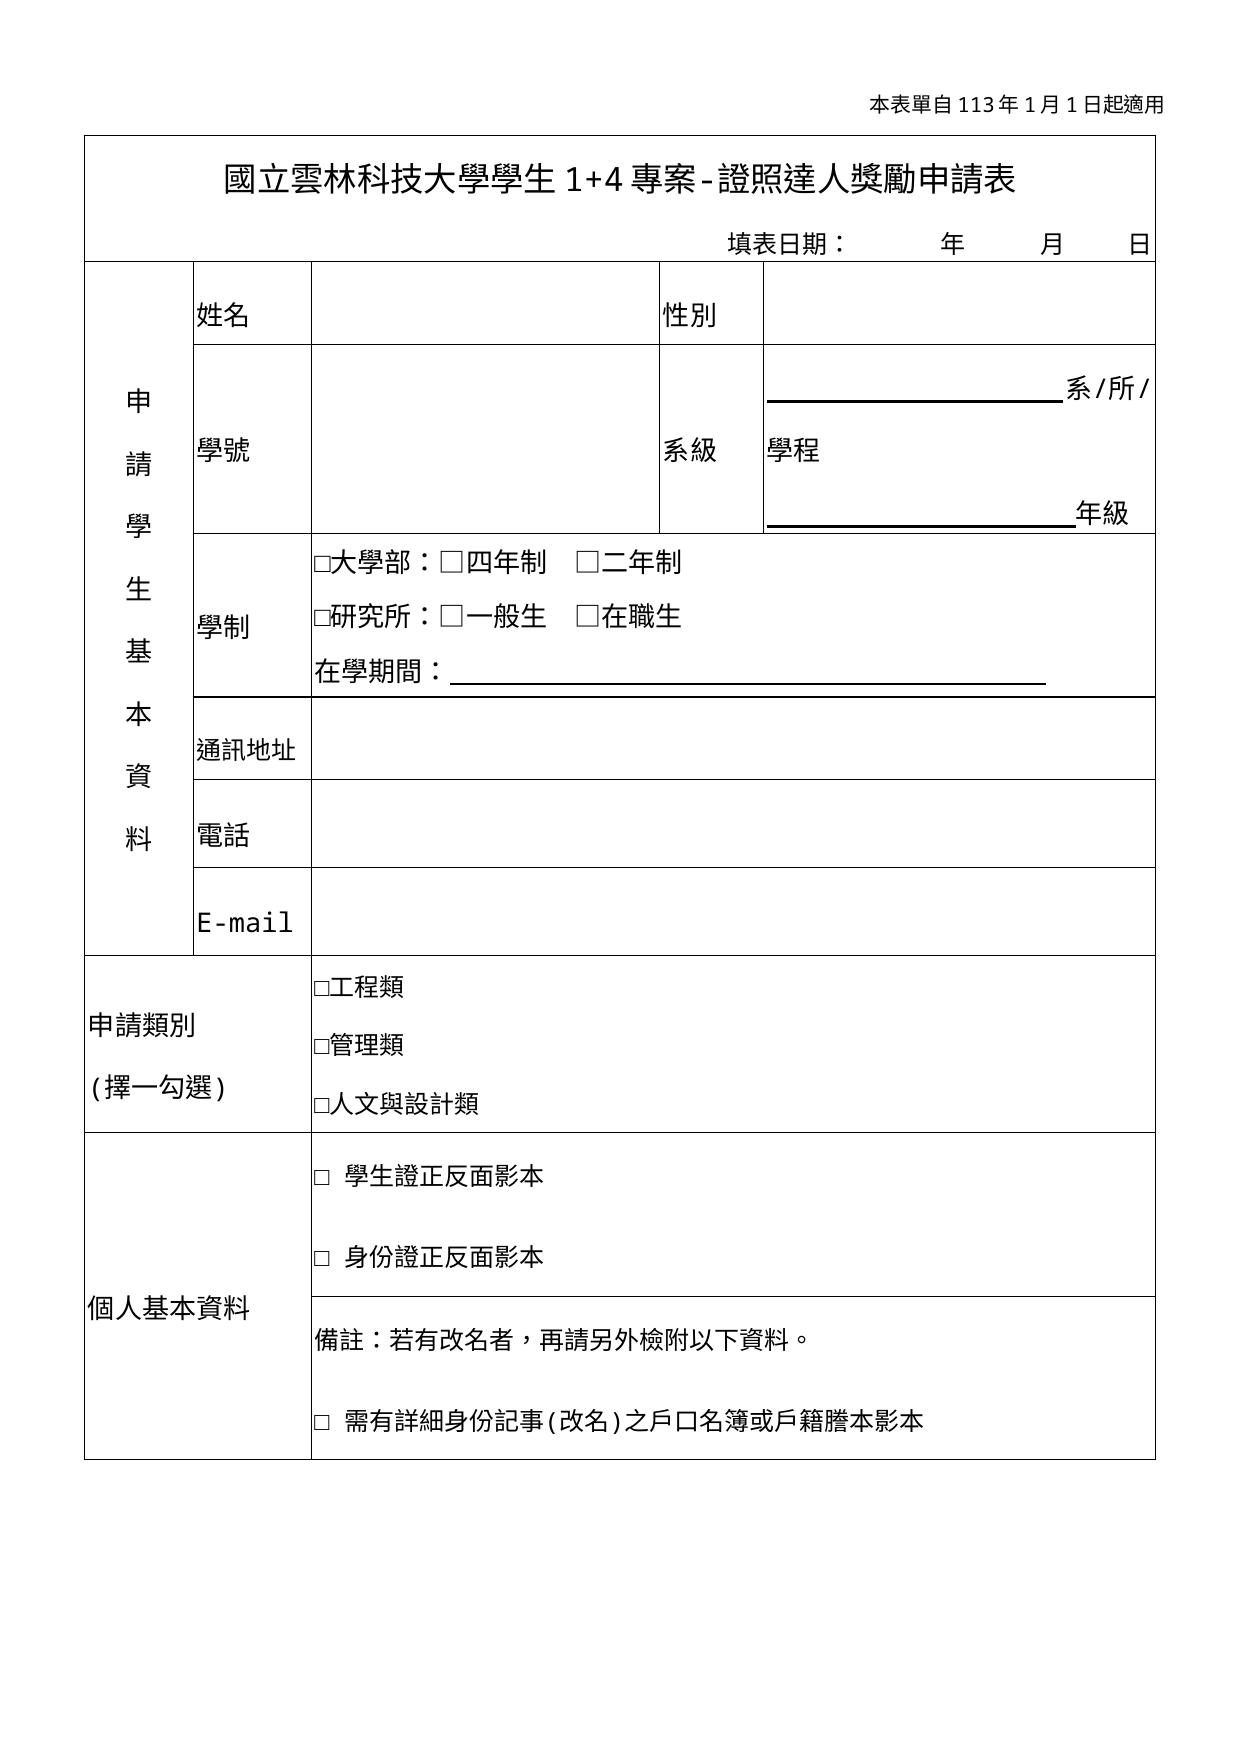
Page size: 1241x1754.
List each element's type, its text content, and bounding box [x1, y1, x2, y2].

table_cell 申 請 學 生 基 本 資 料 [85, 262, 193, 955]
table_cell 電話 [194, 780, 311, 867]
table_cell [312, 780, 1155, 867]
table_cell 系級 [660, 345, 763, 532]
table_cell □大學部：□四年制 □二年制 □研究所：□一般生 □在職生 在學期間： [312, 534, 1155, 696]
table_header 國立雲林科技大學學生1+4專案-證照達人獎勵申請表 填表日期： 年 月 日 [85, 136, 1155, 261]
table_cell [312, 868, 1155, 955]
table_cell [312, 698, 1155, 779]
table_cell [764, 262, 1155, 344]
table_cell □工程類 □管理類 □人文與設計類 [312, 956, 1155, 1132]
table_cell 備註：若有改名者，再請另外檢附以下資料。 □ 需有詳細身份記事(改名)之戶口名簿或戶籍謄本影本 [312, 1297, 1155, 1459]
table_cell 申請類別 (擇一勾選) [85, 956, 311, 1132]
table_cell [312, 262, 659, 344]
table_cell 系/所/學程 年級 [764, 345, 1155, 532]
table_cell 姓名 [194, 262, 311, 344]
table_cell 性別 [660, 262, 763, 344]
table_cell □ 學生證正反面影本 □ 身份證正反面影本 [312, 1133, 1155, 1296]
table_cell 學制 [194, 534, 311, 696]
table_cell 通訊地址 [194, 698, 311, 779]
table_cell 個人基本資料 [85, 1133, 311, 1459]
table_cell [312, 345, 659, 532]
table_cell 學號 [194, 345, 311, 532]
table_cell E-mail [194, 868, 311, 955]
